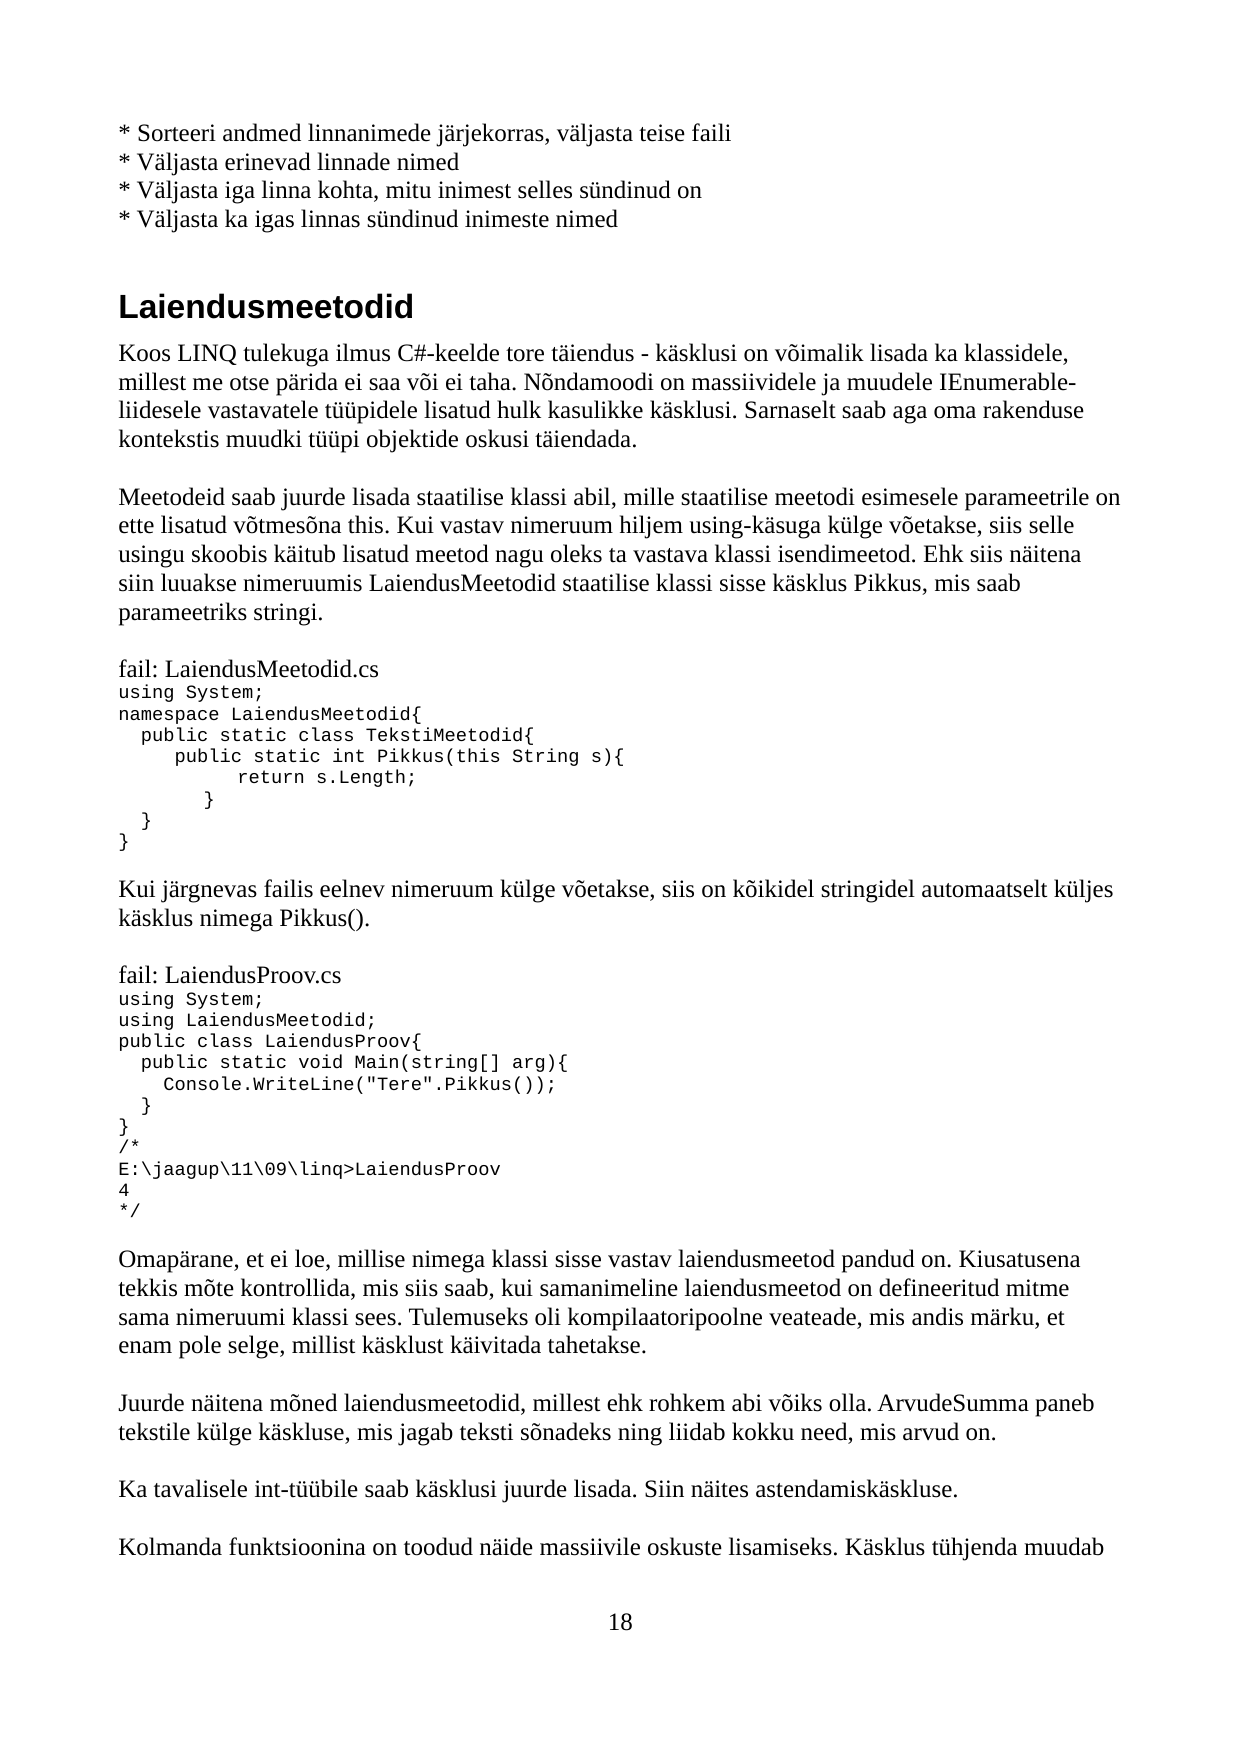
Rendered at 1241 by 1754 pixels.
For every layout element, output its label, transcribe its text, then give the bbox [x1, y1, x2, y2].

text Kolmanda funktsioonina on toodud näide massiivile oskuste lisamiseks. Käsklus tühjenda muudab [118, 1532, 1122, 1561]
text fail: LaiendusProov.cs [118, 961, 1122, 989]
text } [118, 789, 1122, 811]
text public class LaiendusProov{ [118, 1032, 1122, 1053]
text Ka tavalisele int-tüübile saab käsklusi juurde lisada. Siin näites astendamiskäskluse. [118, 1474, 1122, 1503]
text * Sorteeri andmed linnanimede järjekorras, väljasta teise faili [118, 118, 1122, 147]
text using System; [118, 989, 1122, 1011]
text } [118, 1096, 1122, 1117]
text } [118, 811, 1122, 832]
text namespace LaiendusMeetodid{ [118, 704, 1122, 726]
text 4 [118, 1181, 1122, 1202]
text return s.Length; [118, 768, 1122, 789]
text */ [118, 1202, 1122, 1223]
text Koos LINQ tulekuga ilmus C#-keelde tore täiendus - käsklusi on võimalik lisada ka klassidele, millest me otse pärida ei saa või ei taha. Nõndamoodi on massiividele ja muudele IEnumerable-liidesele vastavatele tüüpidele lisatud hulk kasulikke käsklusi. Sarnaselt saab aga oma rakenduse kontekstis muudki tüüpi objektide oskusi täiendada. [118, 338, 1122, 453]
text public static class TekstiMeetodid{ [118, 726, 1122, 747]
text fail: LaiendusMeetodid.cs [118, 654, 1122, 683]
text Juurde näitena mõned laiendusmeetodid, millest ehk rohkem abi võiks olla. ArvudeSumma paneb tekstile külge käskluse, mis jagab teksti sõnadeks ning liidab kokku need, mis arvud on. [118, 1388, 1122, 1446]
text * Väljasta iga linna kohta, mitu inimest selles sündinud on [118, 176, 1122, 204]
text Kui järgnevas failis eelnev nimeruum külge võetakse, siis on kõikidel stringidel automaatselt küljes käsklus nimega Pikkus(). [118, 874, 1122, 932]
text E:\jaagup\11\09\linq>LaiendusProov [118, 1159, 1122, 1181]
subtitle Laiendusmeetodid [118, 287, 1122, 326]
text } [118, 1117, 1122, 1138]
text public static void Main(string[] arg){ [118, 1053, 1122, 1074]
text using System; [118, 683, 1122, 704]
text Console.WriteLine("Tere".Pikkus()); [118, 1074, 1122, 1096]
text } [118, 832, 1122, 853]
text * Väljasta erinevad linnade nimed [118, 147, 1122, 176]
text Meetodeid saab juurde lisada staatilise klassi abil, mille staatilise meetodi esimesele parameetrile on ette lisatud võtmesõna this. Kui vastav nimeruum hiljem using-käsuga külge võetakse, siis selle usingu skoobis käitub lisatud meetod nagu oleks ta vastava klassi isendimeetod. Ehk siis näitena siin luuakse nimeruumis LaiendusMeetodid staatilise klassi sisse käsklus Pikkus, mis saab parameetriks stringi. [118, 482, 1122, 626]
text using LaiendusMeetodid; [118, 1011, 1122, 1032]
text public static int Pikkus(this String s){ [118, 747, 1122, 768]
text * Väljasta ka igas linnas sündinud inimeste nimed [118, 204, 1122, 233]
text Omapärane, et ei loe, millise nimega klassi sisse vastav laiendusmeetod pandud on. Kiusatusena tekkis mõte kontrollida, mis siis saab, kui samanimeline laiendusmeetod on defineeritud mitme sama nimeruumi klassi sees. Tulemuseks oli kompilaatoripoolne veateade, mis andis märku, et enam pole selge, millist käsklust käivitada tahetakse. [118, 1244, 1122, 1359]
text /* [118, 1138, 1122, 1159]
